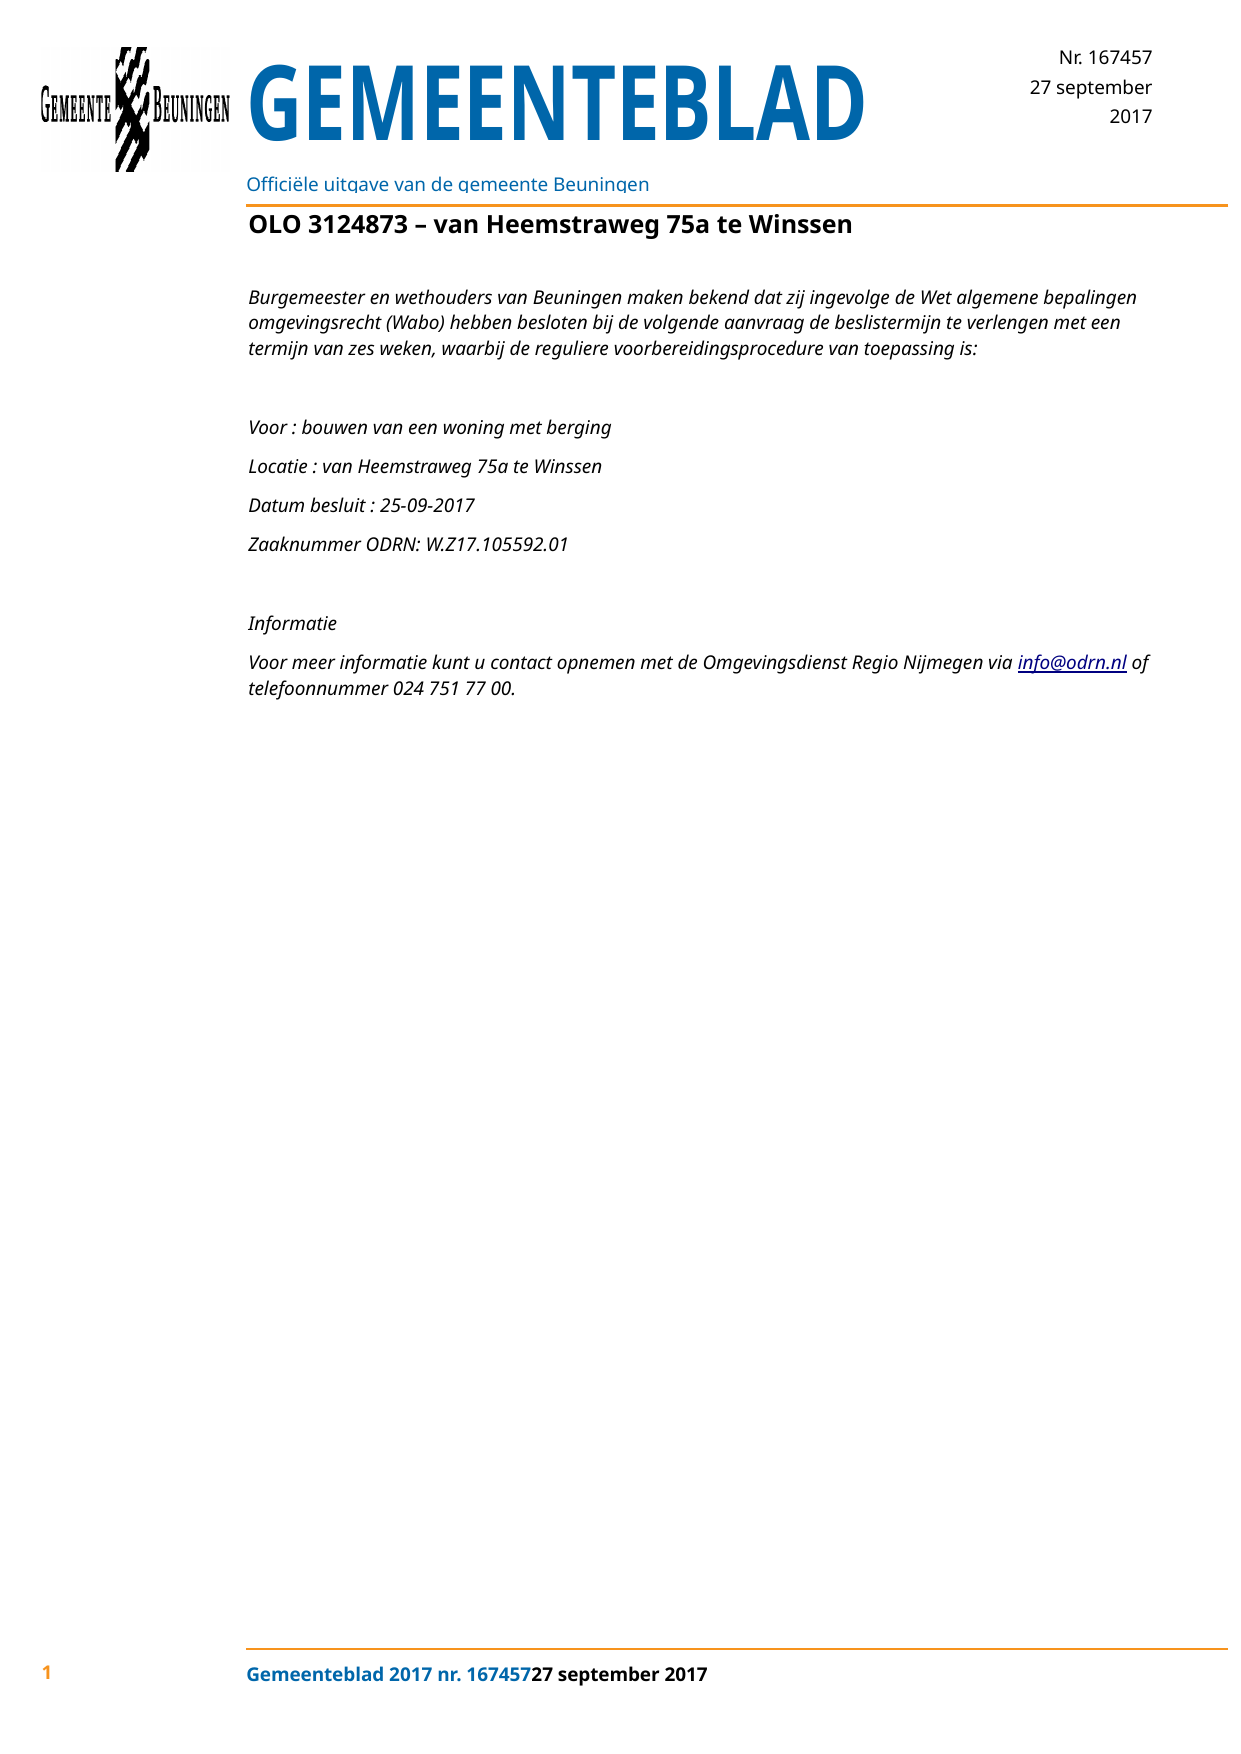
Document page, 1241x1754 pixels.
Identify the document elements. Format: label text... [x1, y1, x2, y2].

text OLO 3124873 – van Heemstraweg 75a te Winssen [248, 207, 1152, 241]
text Informatie [248, 610, 1152, 636]
text Datum besluit : 25-09-2017 [248, 492, 1152, 518]
text Voor : bouwen van een woning met berging [248, 414, 1152, 439]
text Locatie : van Heemstraweg 75a te Winssen [248, 453, 1152, 479]
text Burgemeester en wethouders van Beuningen maken bekend dat zij ingevolge de Wet algemene bepalingen omgevingsrecht (Wabo) hebben besloten bij de volgende aanvraag de beslistermijn te verlengen met een termijn van zes weken, waarbij de reguliere voorbereidingsprocedure van toepassing is: [248, 284, 1152, 361]
text Voor meer informatie kunt u contact opnemen met de Omgevingsdienst Regio Nijmegen via info@odrn.nl of telefoonnummer 024 751 77 00. [248, 649, 1152, 701]
picture [41, 47, 231, 172]
text Zaaknummer ODRN: W.Z17.105592.01 [248, 532, 1152, 557]
